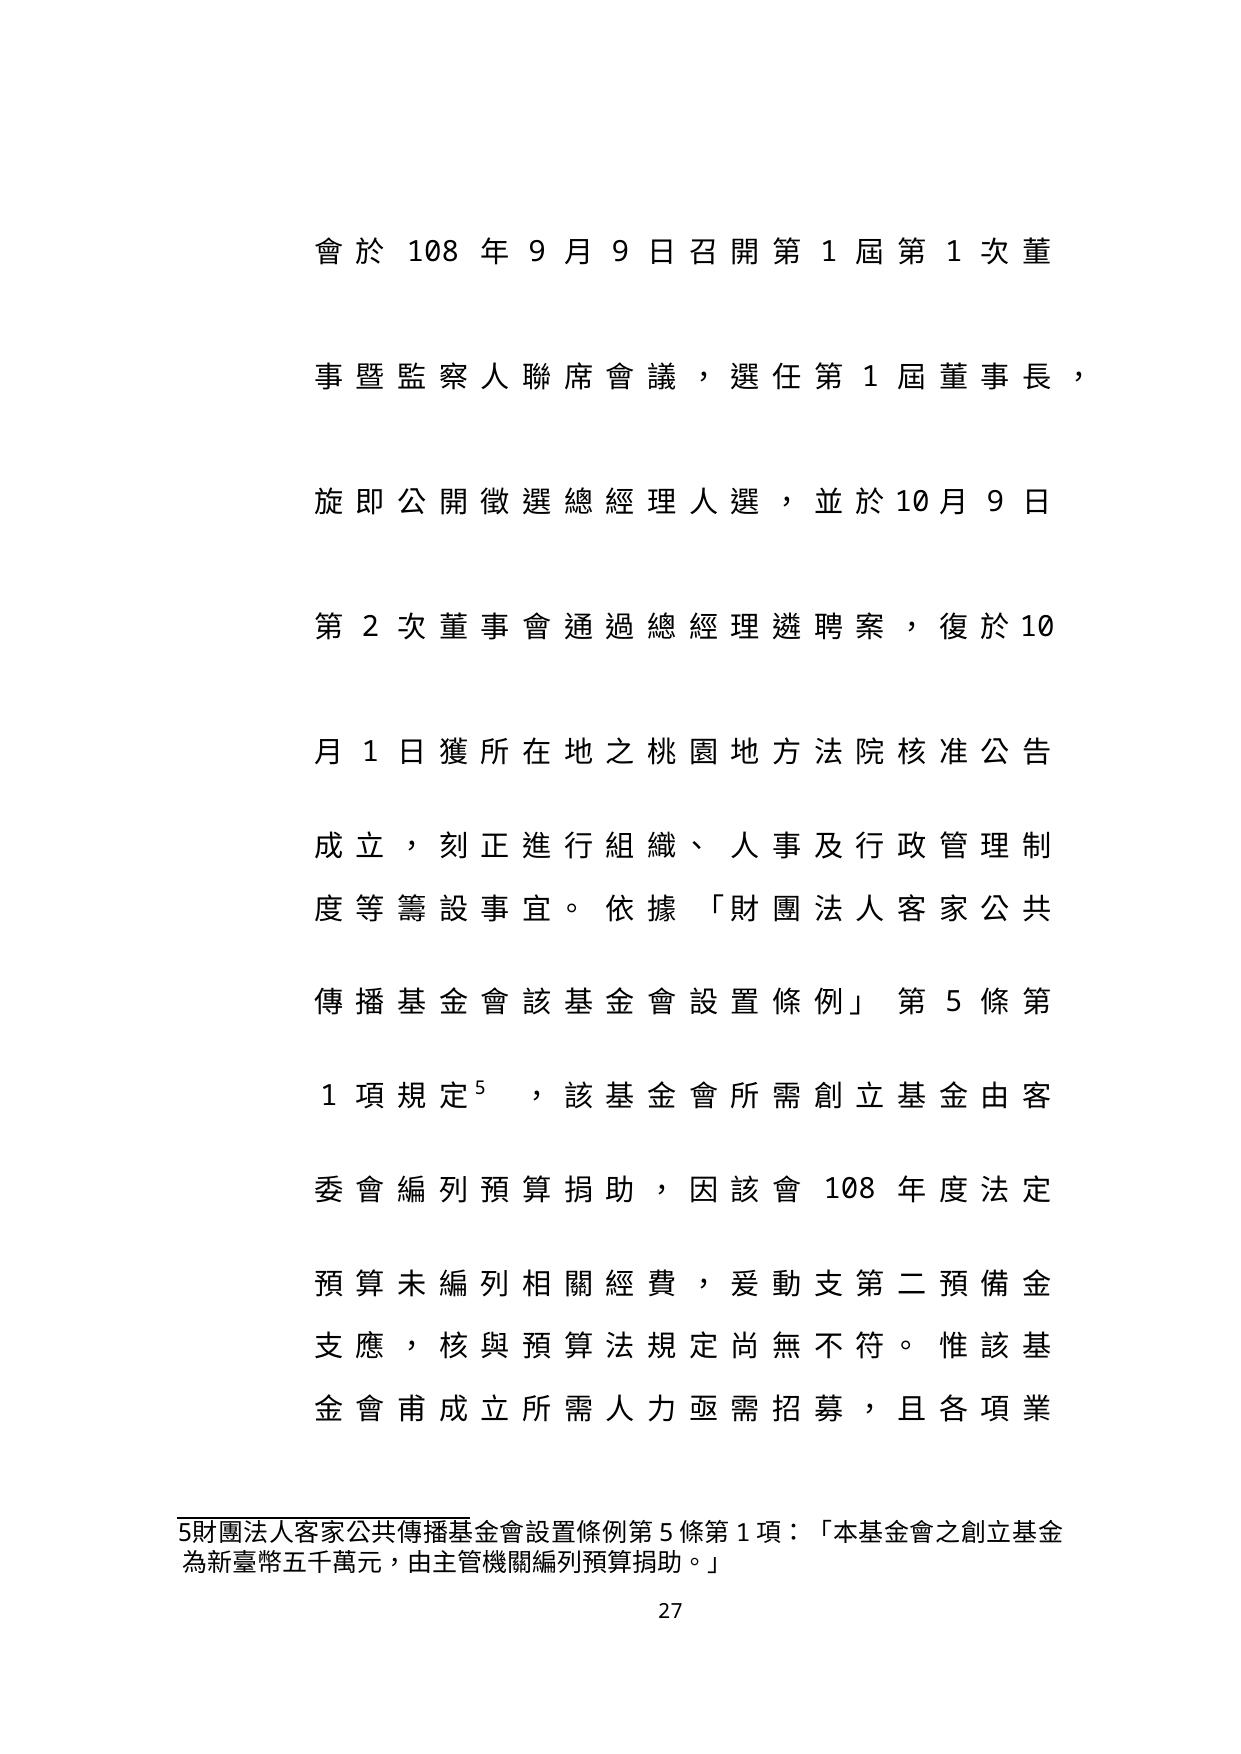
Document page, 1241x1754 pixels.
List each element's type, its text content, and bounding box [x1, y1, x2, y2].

text 財團法人客家公共傳播基金會設置條例第5條第1項：「本基金會之創立基金為新臺幣五千萬元，由主管機關編列預算捐助。」 [177, 1518, 1063, 1577]
text (四)評估意見：詢據客委會說明，該基金會於108年9月9日召開第1屆第1次董事暨監察人聯席會議，選任第1屆董事長，旋即公開徵選總經理人選，並於10月9日第2次董事會通過總經理遴聘案，復於10月1日獲所在地之桃園地方法院核准公告成立，刻正進行組織、人事及行政管理制度等籌設事宜。依據「財團法人客家公共傳播基金會該基金會設置條例」第5條第1項規定，該基金會所需創立基金由客委會編列預算捐助，因該會108年度法定預算未編列相關經費，爰動支第二預備金支應，核與預算法規定尚無不符。惟該基金會甫成立所需人力亟需招募，且各項業務計畫尚待完成，客委會允宜督促該基金會儘速辦理組織、人事及行政管理制度等籌設事宜，以利客家傳播業務推動。 [242, 177, 1058, 1427]
